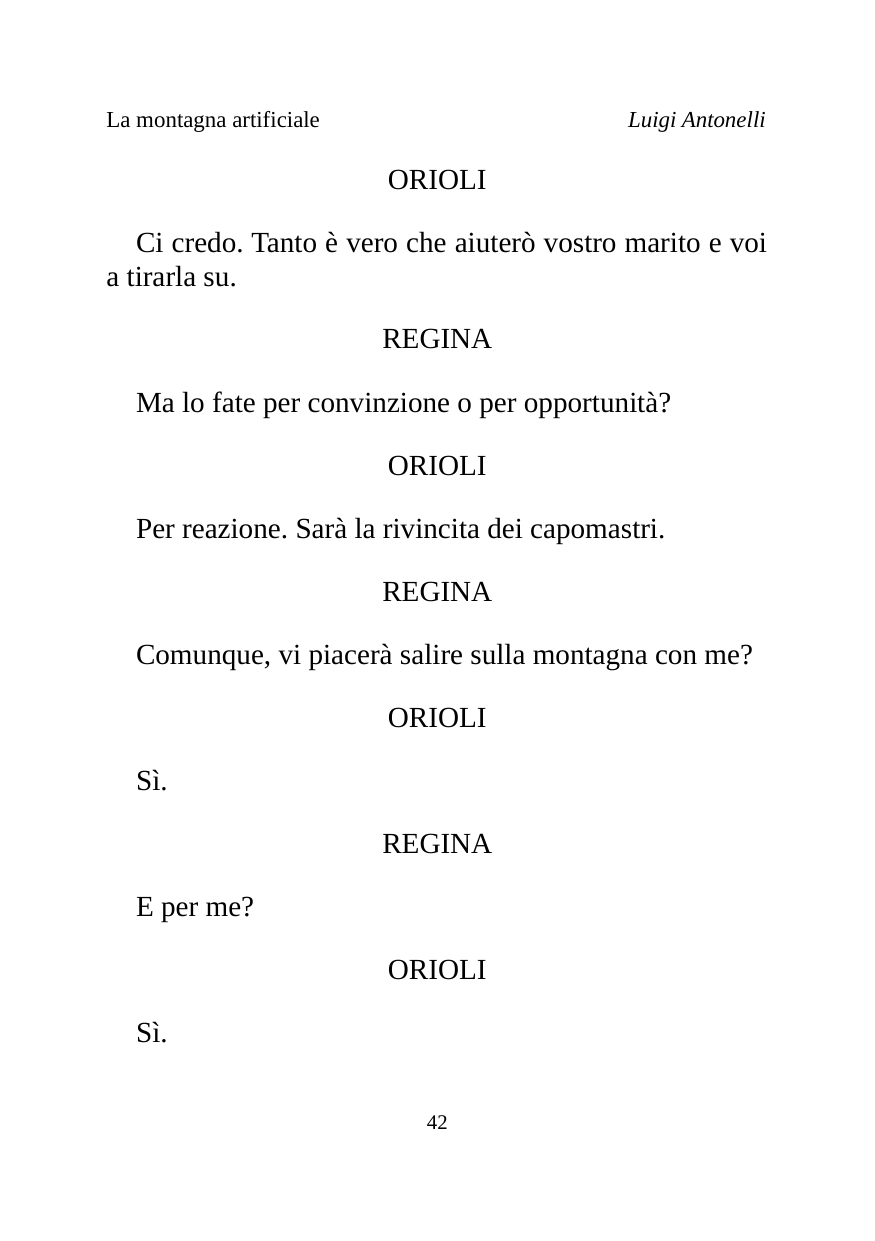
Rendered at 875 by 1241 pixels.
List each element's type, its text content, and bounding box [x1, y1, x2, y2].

text E per me? [106, 889, 768, 922]
text Ci credo. Tanto è vero che aiuterò vostro marito e voi a tirarla su. [106, 225, 768, 292]
text ORIOLI [106, 700, 768, 733]
text ORIOLI [106, 952, 768, 985]
text Ma lo fate per convinzione o per opportunità? [106, 385, 768, 418]
text REGINA [106, 574, 768, 607]
text Comunque, vi piacerà salire sulla montagna con me? [106, 637, 768, 670]
text REGINA [106, 826, 768, 859]
text Sì. [106, 1015, 768, 1048]
text Per reazione. Sarà la rivincita dei capomastri. [106, 511, 768, 544]
text Sì. [106, 763, 768, 796]
text REGINA [106, 322, 768, 355]
text ORIOLI [106, 162, 768, 196]
text ORIOLI [106, 448, 768, 481]
